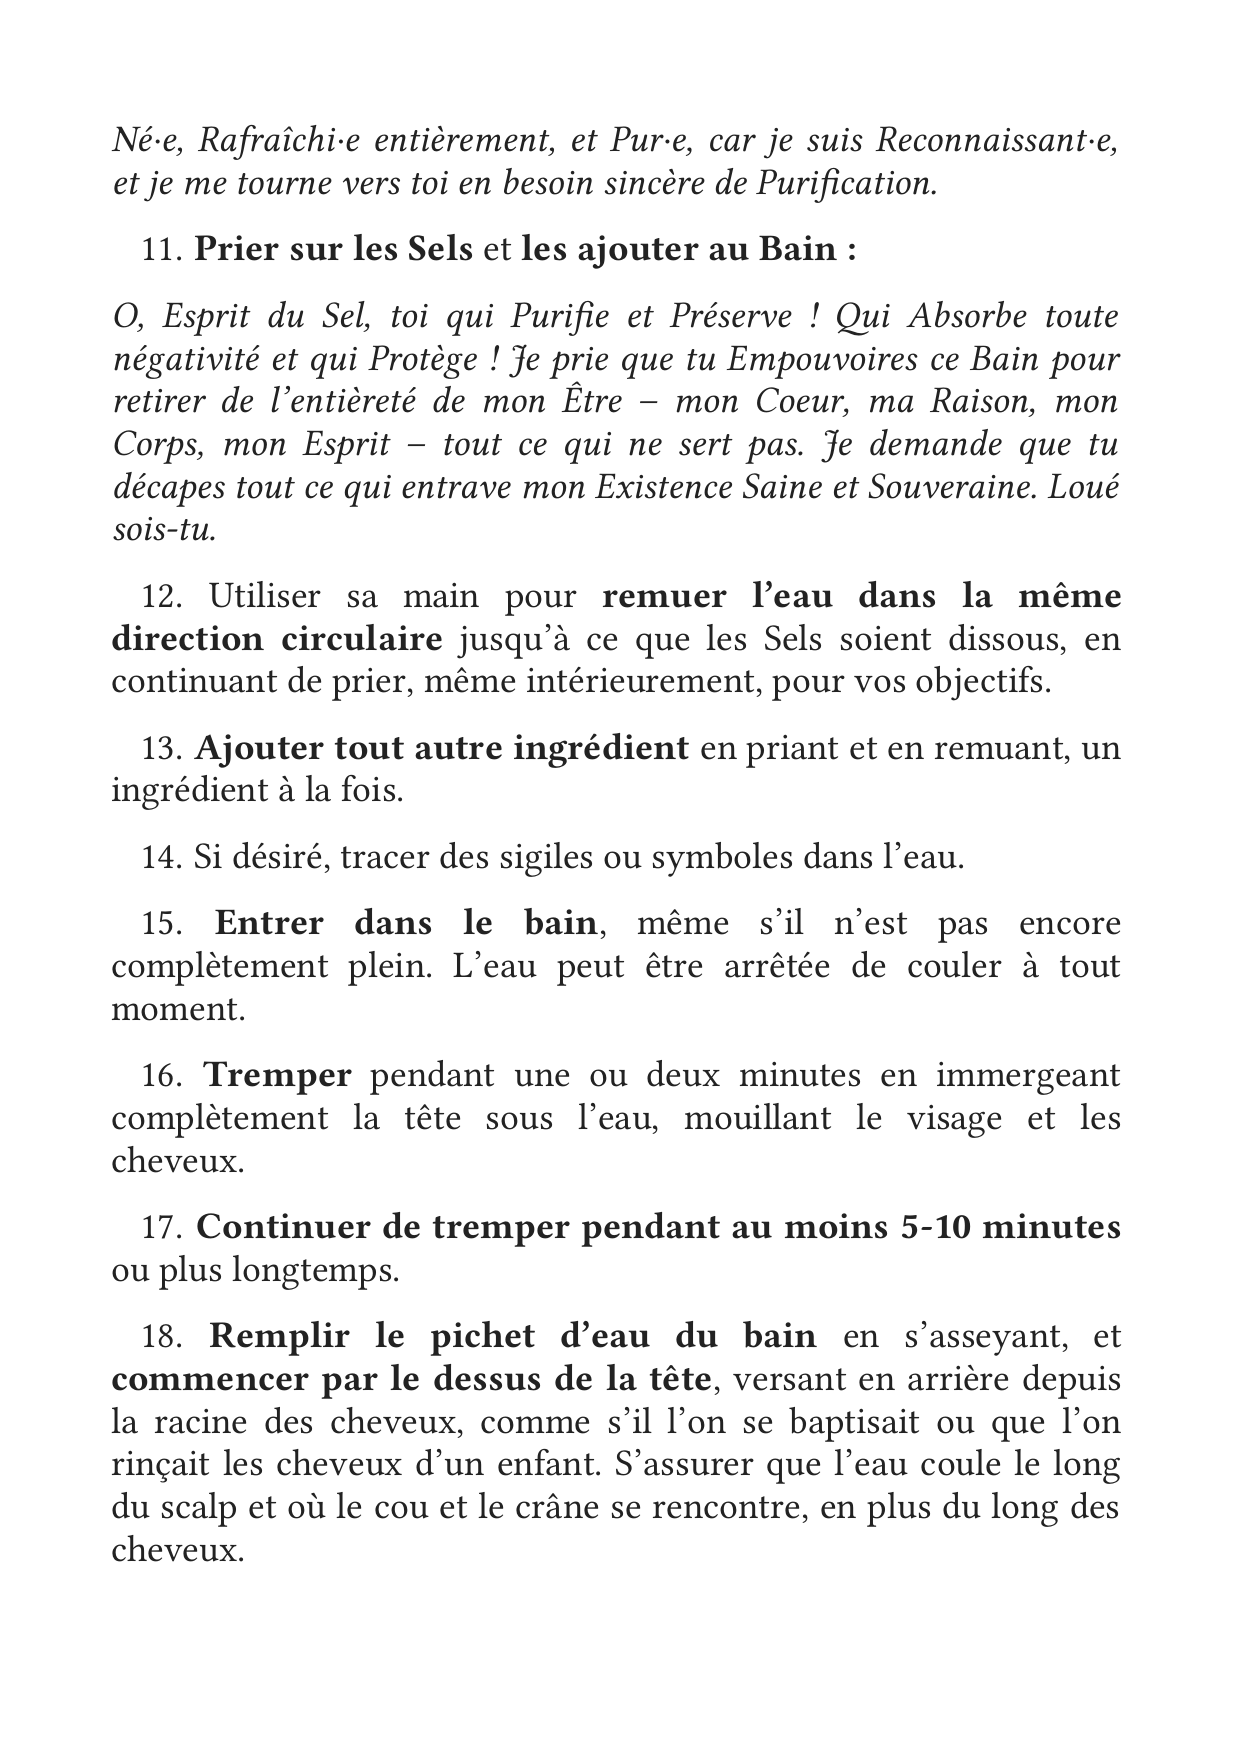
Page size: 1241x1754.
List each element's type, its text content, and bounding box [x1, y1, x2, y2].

list Continuer de tremper pendant au moins 5-10 minutes ou plus longtemps. [111, 1205, 1123, 1290]
list Tremper pendant une ou deux minutes en immergeant complètement la tête sous l’eau, mouillant le visage et les cheveux. [111, 1053, 1123, 1181]
list Si désiré, tracer des sigiles ou symboles dans l’eau. [111, 835, 1123, 877]
list O, Esprit du Sel, toi qui Purifie et Préserve ! Qui Absorbe toute négativité et qui Protège ! Je prie que tu Empouvoires ce Bain pour retirer de l’entièreté de mon Être – mon Coeur, ma Raison, mon Corps, mon Esprit – tout ce qui ne sert pas. Je demande que tu décapes tout ce qui entrave mon Existence Saine et Souveraine. Loué sois-tu. [111, 294, 1123, 550]
list Utiliser sa main pour remuer l’eau dans la même direction circulaire jusqu’à ce que les Sels soient dissous, en continuant de prier, même intérieurement, pour vos objectifs. [111, 574, 1123, 702]
list Remplir le pichet d’eau du bain en s’asseyant, et commencer par le dessus de la tête, versant en arrière depuis la racine des cheveux, comme s’il l’on se baptisait ou que l’on rinçait les cheveux d’un enfant. S’assurer que l’eau coule le long du scalp et où le cou et le crâne se rencontre, en plus du long des cheveux. [111, 1314, 1123, 1570]
list Né·e, Rafraîchi·e entièrement, et Pur·e, car je suis Reconnaissant·e, et je me tourne vers toi en besoin sincère de Purification. [111, 118, 1123, 203]
list Entrer dans le bain, même s’il n’est pas encore complètement plein. L’eau peut être arrêtée de couler à tout moment. [111, 901, 1123, 1029]
list Ajouter tout autre ingrédient en priant et en remuant, un ingrédient à la fois. [111, 726, 1123, 811]
list Prier sur les Sels et les ajouter au Bain : [111, 227, 1123, 270]
